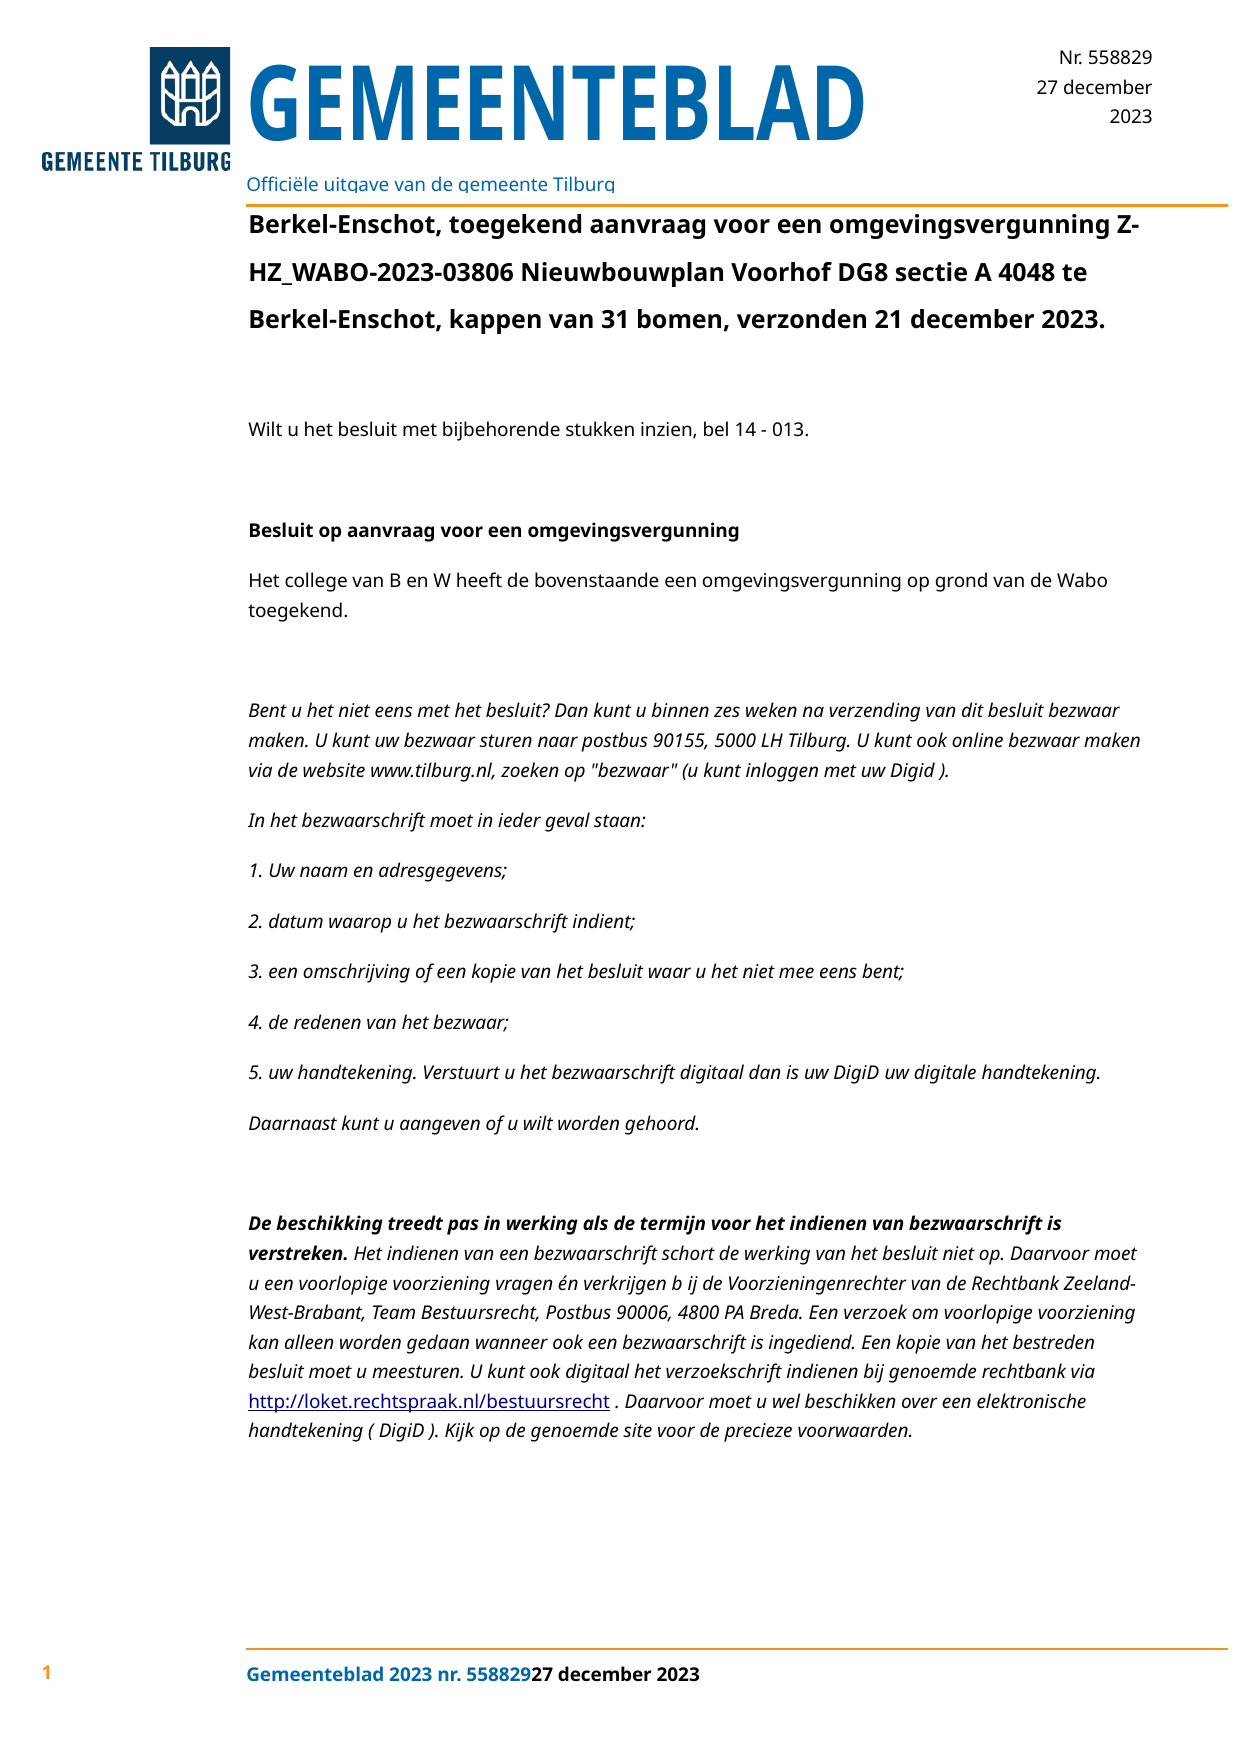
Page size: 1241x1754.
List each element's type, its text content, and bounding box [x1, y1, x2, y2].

text Besluit op aanvraag voor een omgevingsvergunning [248, 517, 1152, 542]
text 2. datum waarop u het bezwaarschrift indient; [248, 908, 1152, 934]
text 1. Uw naam en adresgegevens; [248, 858, 1152, 883]
text Bent u het niet eens met het besluit? Dan kunt u binnen zes weken na verzending van dit besluit bezwaar maken. U kunt uw bezwaar sturen naar postbus 90155, 5000 LH Tilburg. U kunt ook online bezwaar maken via de website www.tilburg.nl, zoeken op "bezwaar" (u kunt inloggen met uw Digid ). [248, 698, 1152, 782]
text 4. de redenen van het bezwaar; [248, 1009, 1152, 1034]
picture [41, 47, 231, 172]
text Wilt u het besluit met bijbehorende stukken inzien, bel 14 - 013. [248, 416, 1152, 442]
text 5. uw handtekening. Verstuurt u het bezwaarschrift digitaal dan is uw DigiD uw digitale handtekening. [248, 1059, 1152, 1085]
text Daarnaast kunt u aangeven of u wilt worden gehoord. [248, 1110, 1152, 1135]
text Berkel-Enschot, toegekend aanvraag voor een omgevingsvergunning Z-HZ_WABO-2023-03806 Nieuwbouwplan Voorhof DG8 sectie A 4048 te Berkel-Enschot, kappen van 31 bomen, verzonden 21 december 2023. [248, 207, 1152, 336]
text In het bezwaarschrift moet in ieder geval staan: [248, 807, 1152, 833]
text Het college van B en W heeft de bovenstaande een omgevingsvergunning op grond van de Wabo toegekend. [248, 567, 1152, 622]
text 3. een omschrijving of een kopie van het besluit waar u het niet mee eens bent; [248, 958, 1152, 984]
text De beschikking treedt pas in werking als de termijn voor het indienen van bezwaarschrift is verstreken. Het indienen van een bezwaarschrift schort de werking van het besluit niet op. Daarvoor moet u een voorlopige voorziening vragen én verkrijgen b ij de Voorzieningenrechter van de Rechtbank Zeeland-West-Brabant, Team Bestuursrecht, Postbus 90006, 4800 PA Breda. Een verzoek om voorlopige voorziening kan alleen worden gedaan wanneer ook een bezwaarschrift is ingediend. Een kopie van het bestreden besluit moet u meesturen. U kunt ook digitaal het verzoekschrift indienen bij genoemde rechtbank via http://loket.rechtspraak.nl/bestuursrecht . Daarvoor moet u wel beschikken over een elektronische handtekening ( DigiD ). Kijk op de genoemde site voor de precieze voorwaarden. [248, 1211, 1152, 1443]
